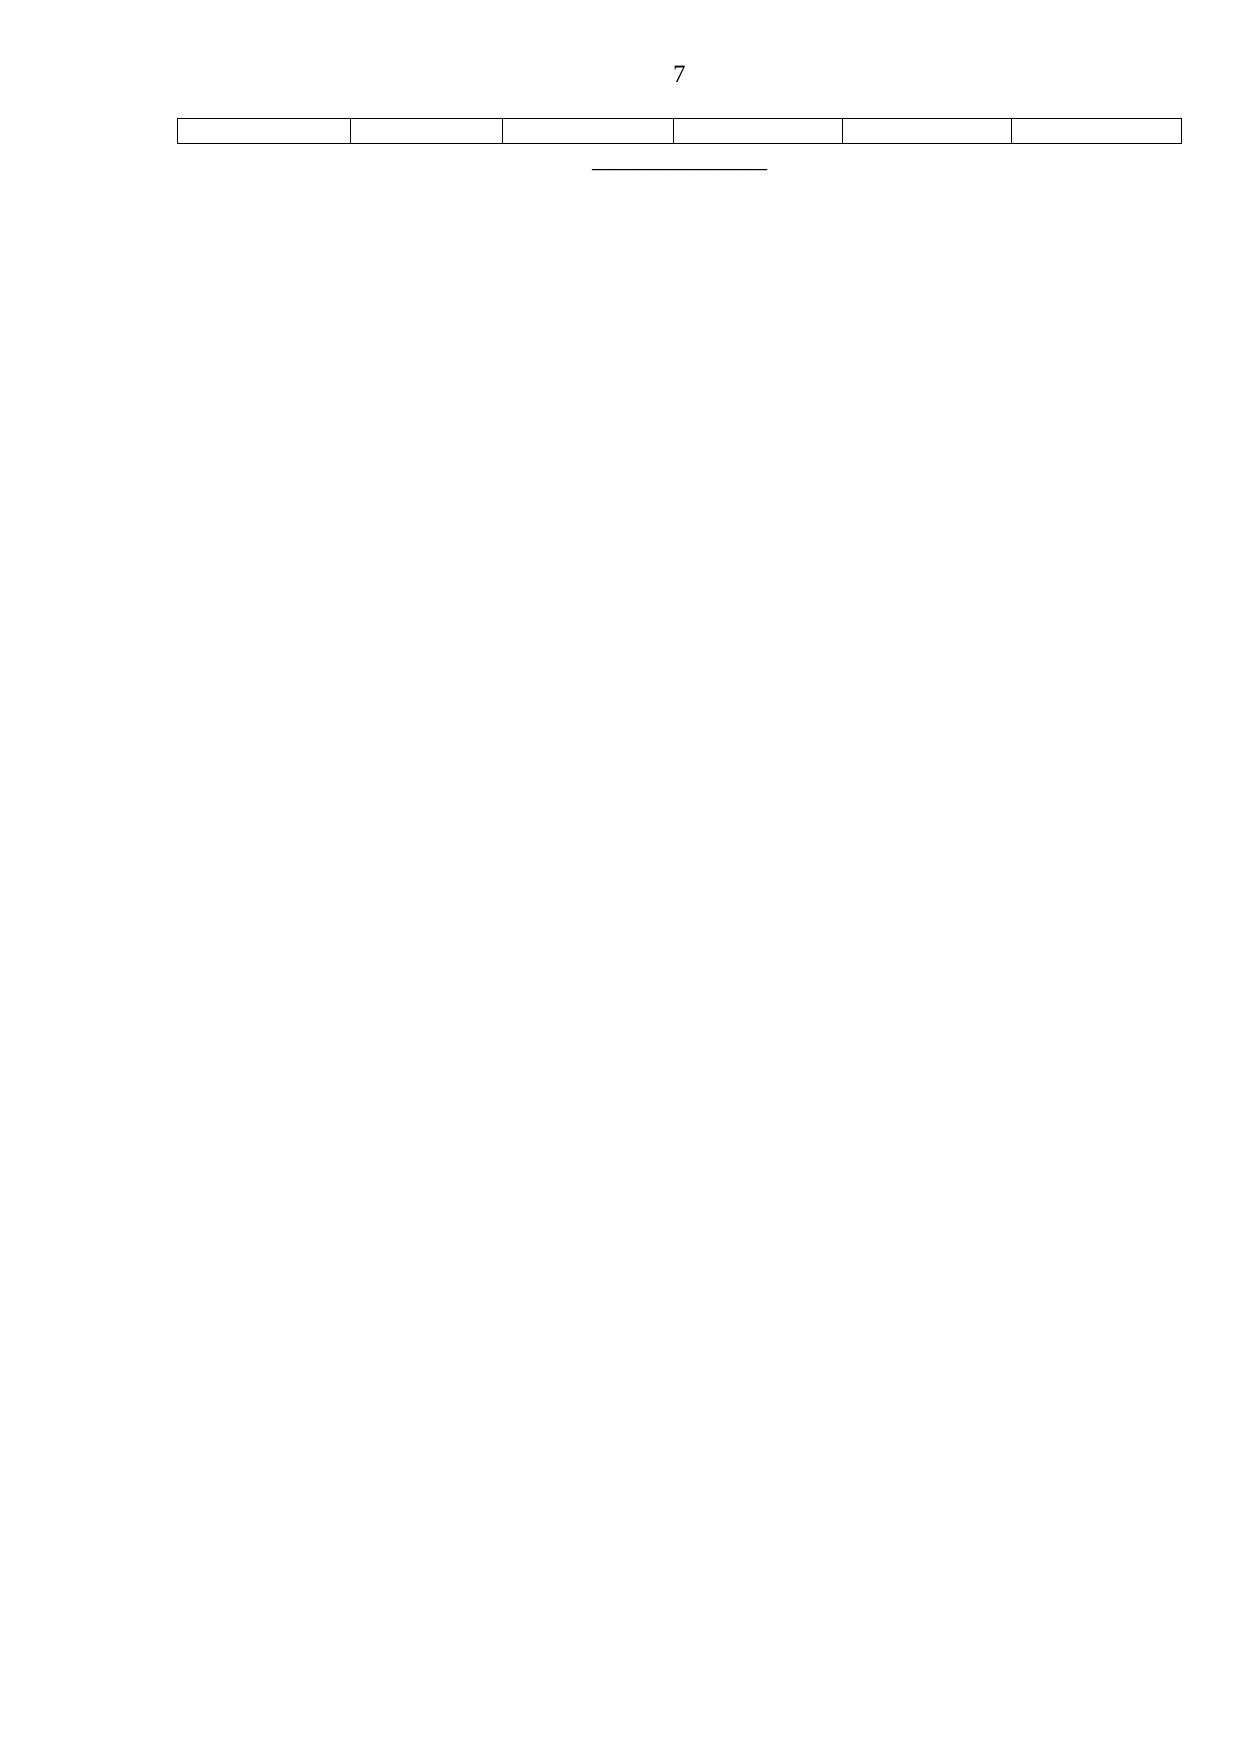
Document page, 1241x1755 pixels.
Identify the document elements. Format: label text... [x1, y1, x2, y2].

text ______________ [177, 144, 1181, 173]
table_cell [503, 119, 673, 143]
table_cell [1012, 119, 1181, 143]
table_cell [351, 119, 502, 143]
table_cell [674, 119, 842, 143]
table_cell [178, 119, 350, 143]
table_cell [843, 119, 1011, 143]
